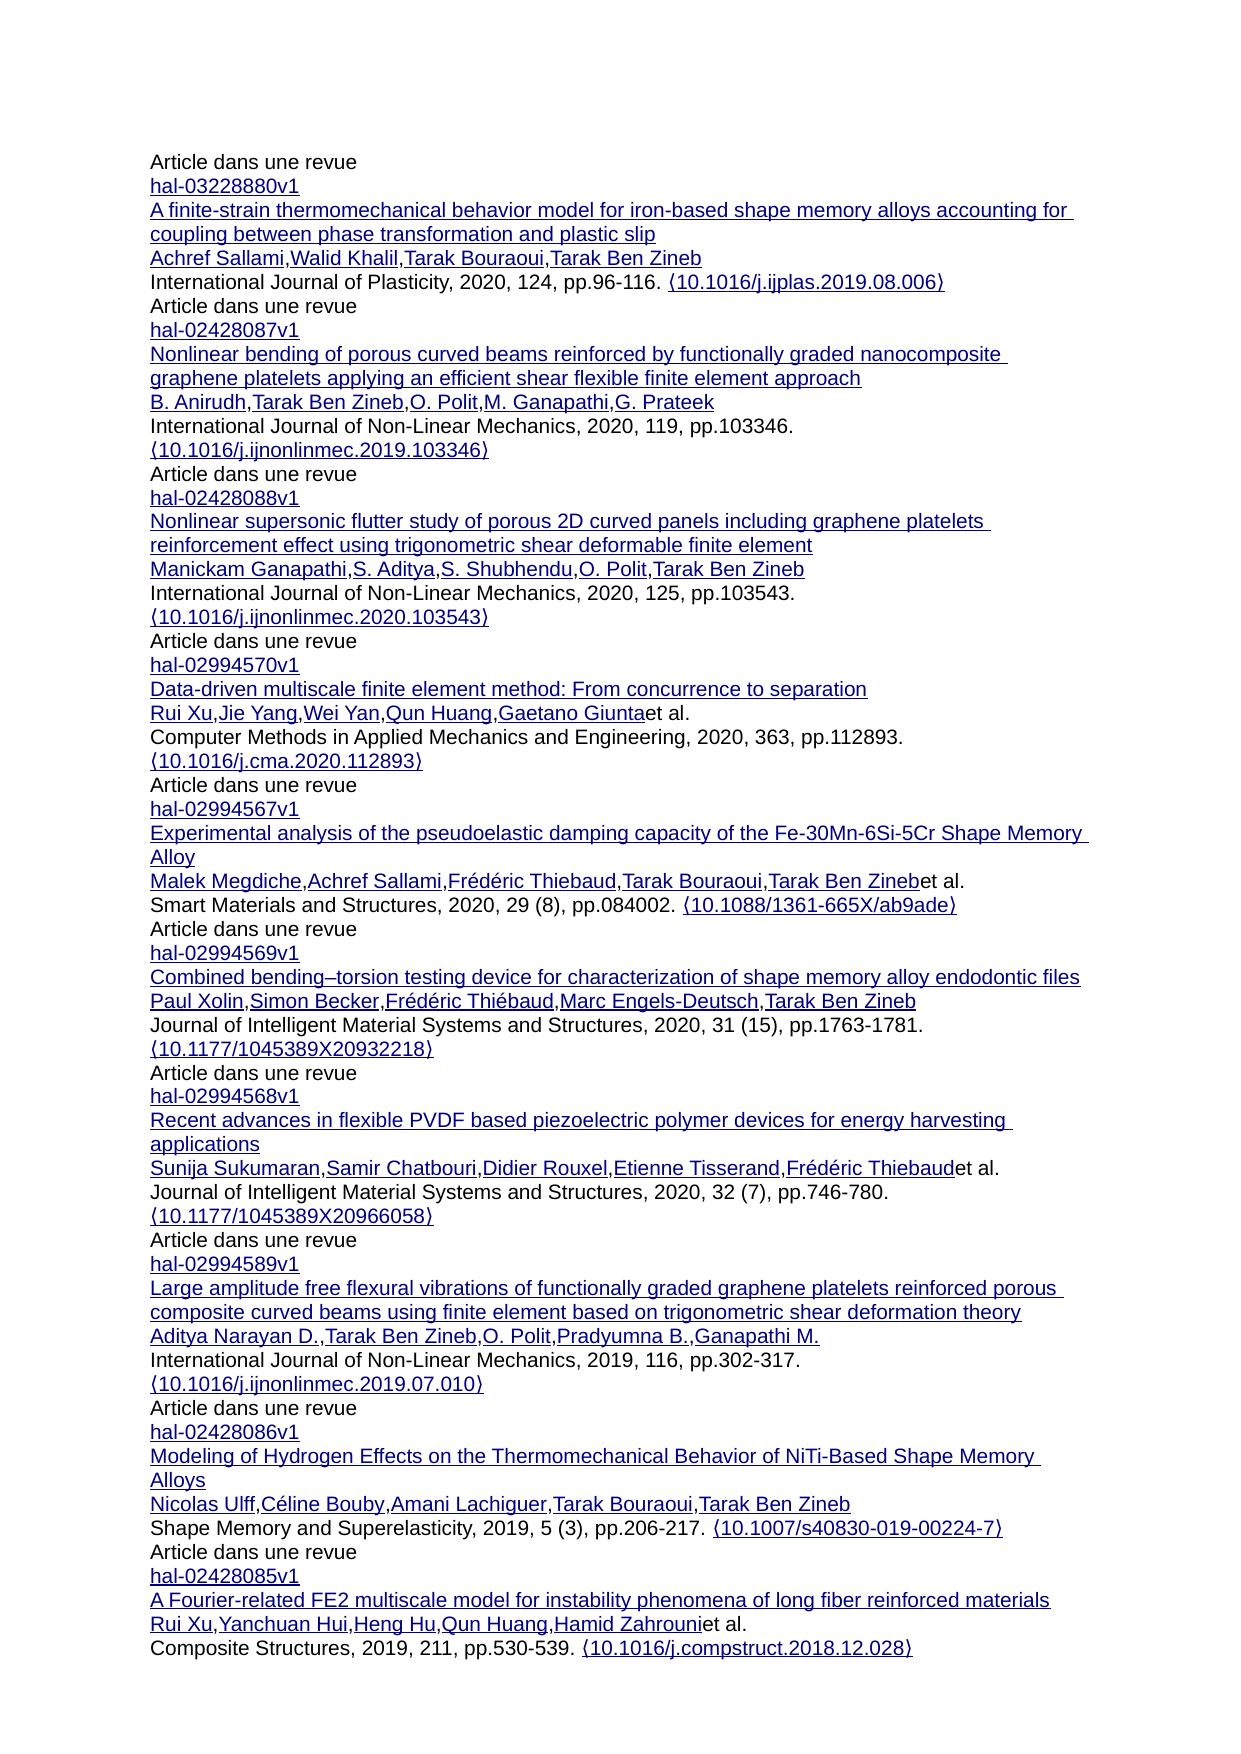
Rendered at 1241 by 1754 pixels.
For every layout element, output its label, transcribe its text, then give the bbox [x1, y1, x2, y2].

table_cell Data-driven multiscale finite element method: From concurrence to separation Rui Xu,Jie Yang,Wei Yan,Qun Huang,Gaetano Giuntaet al. Computer Methods in Applied Mechanics and Engineering, 2020, 363, pp.112893. ⟨10.1016/j.cma.2020.112893⟩ Article dans une revue hal-02994567v1 [150, 677, 1090, 821]
table_cell Combined bending–torsion testing device for characterization of shape memory alloy endodontic files Paul Xolin,Simon Becker,Frédéric Thiébaud,Marc Engels-Deutsch,Tarak Ben Zineb Journal of Intelligent Material Systems and Structures, 2020, 31 (15), pp.1763-1781. ⟨10.1177/1045389X20932218⟩ Article dans une revue hal-02994568v1 [150, 965, 1090, 1108]
table_cell Nonlinear bending of porous curved beams reinforced by functionally graded nanocomposite graphene platelets applying an efficient shear flexible finite element approach B. Anirudh,Tarak Ben Zineb,O. Polit,M. Ganapathi,G. Prateek International Journal of Non-Linear Mechanics, 2020, 119, pp.103346. ⟨10.1016/j.ijnonlinmec.2019.103346⟩ Article dans une revue hal-02428088v1 [150, 342, 1090, 509]
table_cell Experimental analysis of the pseudoelastic damping capacity of the Fe-30Mn-6Si-5Cr Shape Memory Alloy Malek Megdiche,Achref Sallami,Frédéric Thiebaud,Tarak Bouraoui,Tarak Ben Zinebet al. Smart Materials and Structures, 2020, 29 (8), pp.084002. ⟨10.1088/1361-665X/ab9ade⟩ Article dans une revue hal-02994569v1 [150, 821, 1090, 964]
table_cell Modeling of Hydrogen Effects on the Thermomechanical Behavior of NiTi-Based Shape Memory Alloys Nicolas Ulff,Céline Bouby,Amani Lachiguer,Tarak Bouraoui,Tarak Ben Zineb Shape Memory and Superelasticity, 2019, 5 (3), pp.206-217. ⟨10.1007/s40830-019-00224-7⟩ Article dans une revue hal-02428085v1 [150, 1444, 1090, 1587]
table_cell Large amplitude free flexural vibrations of functionally graded graphene platelets reinforced porous composite curved beams using finite element based on trigonometric shear deformation theory Aditya Narayan D.,Tarak Ben Zineb,O. Polit,Pradyumna B.,Ganapathi M. International Journal of Non-Linear Mechanics, 2019, 116, pp.302-317. ⟨10.1016/j.ijnonlinmec.2019.07.010⟩ Article dans une revue hal-02428086v1 [150, 1276, 1090, 1444]
table_cell A finite-strain thermomechanical behavior model for iron-based shape memory alloys accounting for coupling between phase transformation and plastic slip Achref Sallami,Walid Khalil,Tarak Bouraoui,Tarak Ben Zineb International Journal of Plasticity, 2020, 124, pp.96-116. ⟨10.1016/j.ijplas.2019.08.006⟩ Article dans une revue hal-02428087v1 [150, 198, 1090, 342]
table_cell A Fourier-related FE2 multiscale model for instability phenomena of long fiber reinforced materials Rui Xu,Yanchuan Hui,Heng Hu,Qun Huang,Hamid Zahrouniet al. Composite Structures, 2019, 211, pp.530-539. ⟨10.1016/j.compstruct.2018.12.028⟩ [150, 1588, 1090, 1659]
table_cell Recent advances in flexible PVDF based piezoelectric polymer devices for energy harvesting applications Sunija Sukumaran,Samir Chatbouri,Didier Rouxel,Etienne Tisserand,Frédéric Thiebaudet al. Journal of Intelligent Material Systems and Structures, 2020, 32 (7), pp.746-780. ⟨10.1177/1045389X20966058⟩ Article dans une revue hal-02994589v1 [150, 1108, 1090, 1276]
table_cell Nonlinear supersonic flutter study of porous 2D curved panels including graphene platelets reinforcement effect using trigonometric shear deformable finite element Manickam Ganapathi,S. Aditya,S. Shubhendu,O. Polit,Tarak Ben Zineb International Journal of Non-Linear Mechanics, 2020, 125, pp.103543. ⟨10.1016/j.ijnonlinmec.2020.103543⟩ Article dans une revue hal-02994570v1 [150, 509, 1090, 677]
table_cell Article dans une revue hal-03228880v1 [150, 150, 1090, 198]
